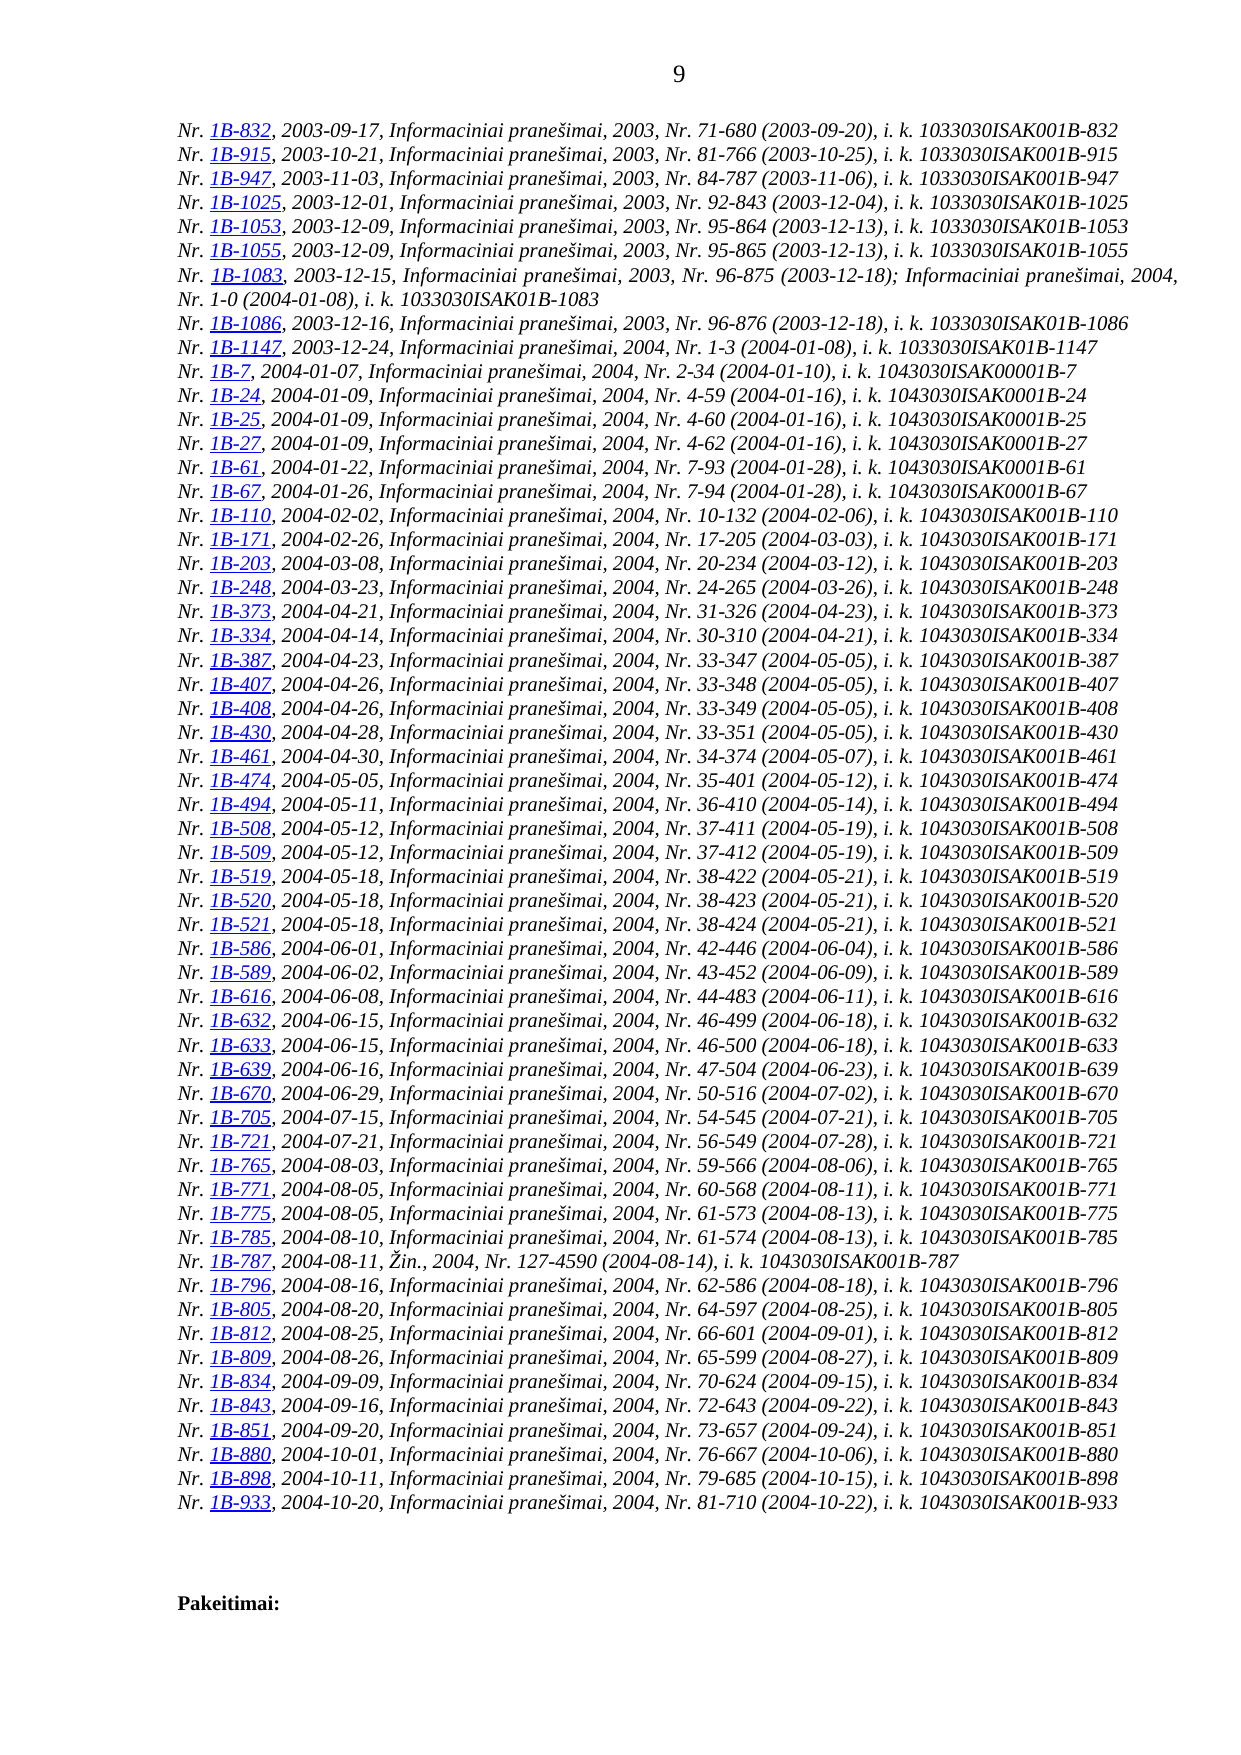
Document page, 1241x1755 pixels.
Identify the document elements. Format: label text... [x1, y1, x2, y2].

text Nr. 1B-203, 2004-03-08, Informaciniai pranešimai, 2004, Nr. 20-234 (2004-03-12), i. k. 1043030ISAK001B-203 [177, 551, 1181, 575]
text Nr. 1B-24, 2004-01-09, Informaciniai pranešimai, 2004, Nr. 4-59 (2004-01-16), i. k. 1043030ISAK0001B-24 [177, 383, 1181, 407]
text Nr. 1B-616, 2004-06-08, Informaciniai pranešimai, 2004, Nr. 44-483 (2004-06-11), i. k. 1043030ISAK001B-616 [177, 984, 1181, 1008]
text Nr. 1B-843, 2004-09-16, Informaciniai pranešimai, 2004, Nr. 72-643 (2004-09-22), i. k. 1043030ISAK001B-843 [177, 1393, 1181, 1417]
text Nr. 1B-430, 2004-04-28, Informaciniai pranešimai, 2004, Nr. 33-351 (2004-05-05), i. k. 1043030ISAK001B-430 [177, 720, 1181, 744]
text Nr. 1B-407, 2004-04-26, Informaciniai pranešimai, 2004, Nr. 33-348 (2004-05-05), i. k. 1043030ISAK001B-407 [177, 672, 1181, 696]
text Nr. 1B-787, 2004-08-11, Žin., 2004, Nr. 127-4590 (2004-08-14), i. k. 1043030ISAK001B-787 [177, 1249, 1181, 1273]
text Nr. 1B-1055, 2003-12-09, Informaciniai pranešimai, 2003, Nr. 95-865 (2003-12-13), i. k. 1033030ISAK01B-1055 [177, 238, 1181, 262]
text Nr. 1B-334, 2004-04-14, Informaciniai pranešimai, 2004, Nr. 30-310 (2004-04-21), i. k. 1043030ISAK001B-334 [177, 623, 1181, 647]
text Nr. 1B-520, 2004-05-18, Informaciniai pranešimai, 2004, Nr. 38-423 (2004-05-21), i. k. 1043030ISAK001B-520 [177, 888, 1181, 912]
text Nr. 1B-832, 2003-09-17, Informaciniai pranešimai, 2003, Nr. 71-680 (2003-09-20), i. k. 1033030ISAK001B-832 [177, 118, 1181, 142]
text Nr. 1B-633, 2004-06-15, Informaciniai pranešimai, 2004, Nr. 46-500 (2004-06-18), i. k. 1043030ISAK001B-633 [177, 1032, 1181, 1057]
text Nr. 1B-589, 2004-06-02, Informaciniai pranešimai, 2004, Nr. 43-452 (2004-06-09), i. k. 1043030ISAK001B-589 [177, 960, 1181, 984]
text Nr. 1B-639, 2004-06-16, Informaciniai pranešimai, 2004, Nr. 47-504 (2004-06-23), i. k. 1043030ISAK001B-639 [177, 1057, 1181, 1081]
text Nr. 1B-586, 2004-06-01, Informaciniai pranešimai, 2004, Nr. 42-446 (2004-06-04), i. k. 1043030ISAK001B-586 [177, 936, 1181, 960]
text Nr. 1B-705, 2004-07-15, Informaciniai pranešimai, 2004, Nr. 54-545 (2004-07-21), i. k. 1043030ISAK001B-705 [177, 1105, 1181, 1129]
text Nr. 1B-1025, 2003-12-01, Informaciniai pranešimai, 2003, Nr. 92-843 (2003-12-04), i. k. 1033030ISAK01B-1025 [177, 190, 1181, 214]
text Nr. 1B-785, 2004-08-10, Informaciniai pranešimai, 2004, Nr. 61-574 (2004-08-13), i. k. 1043030ISAK001B-785 [177, 1225, 1181, 1249]
text Nr. 1B-7, 2004-01-07, Informaciniai pranešimai, 2004, Nr. 2-34 (2004-01-10), i. k. 1043030ISAK00001B-7 [177, 359, 1181, 383]
text Nr. 1B-880, 2004-10-01, Informaciniai pranešimai, 2004, Nr. 76-667 (2004-10-06), i. k. 1043030ISAK001B-880 [177, 1442, 1181, 1466]
text Nr. 1B-521, 2004-05-18, Informaciniai pranešimai, 2004, Nr. 38-424 (2004-05-21), i. k. 1043030ISAK001B-521 [177, 912, 1181, 936]
text Nr. 1B-25, 2004-01-09, Informaciniai pranešimai, 2004, Nr. 4-60 (2004-01-16), i. k. 1043030ISAK0001B-25 [177, 407, 1181, 431]
text Nr. 1B-508, 2004-05-12, Informaciniai pranešimai, 2004, Nr. 37-411 (2004-05-19), i. k. 1043030ISAK001B-508 [177, 816, 1181, 840]
text Nr. 1B-632, 2004-06-15, Informaciniai pranešimai, 2004, Nr. 46-499 (2004-06-18), i. k. 1043030ISAK001B-632 [177, 1008, 1181, 1032]
text Nr. 1B-670, 2004-06-29, Informaciniai pranešimai, 2004, Nr. 50-516 (2004-07-02), i. k. 1043030ISAK001B-670 [177, 1081, 1181, 1105]
text Nr. 1B-494, 2004-05-11, Informaciniai pranešimai, 2004, Nr. 36-410 (2004-05-14), i. k. 1043030ISAK001B-494 [177, 792, 1181, 816]
text Nr. 1B-67, 2004-01-26, Informaciniai pranešimai, 2004, Nr. 7-94 (2004-01-28), i. k. 1043030ISAK0001B-67 [177, 479, 1181, 503]
text Nr. 1B-373, 2004-04-21, Informaciniai pranešimai, 2004, Nr. 31-326 (2004-04-23), i. k. 1043030ISAK001B-373 [177, 599, 1181, 623]
text Nr. 1B-1147, 2003-12-24, Informaciniai pranešimai, 2004, Nr. 1-3 (2004-01-08), i. k. 1033030ISAK01B-1147 [177, 335, 1181, 359]
text Nr. 1B-812, 2004-08-25, Informaciniai pranešimai, 2004, Nr. 66-601 (2004-09-01), i. k. 1043030ISAK001B-812 [177, 1321, 1181, 1345]
text Nr. 1B-771, 2004-08-05, Informaciniai pranešimai, 2004, Nr. 60-568 (2004-08-11), i. k. 1043030ISAK001B-771 [177, 1177, 1181, 1201]
text Nr. 1B-1083, 2003-12-15, Informaciniai pranešimai, 2003, Nr. 96-875 (2003-12-18); Informaciniai pranešimai, 2004, Nr. 1-0 (2004-01-08), i. k. 1033030ISAK01B-1083 [177, 262, 1181, 311]
text Nr. 1B-809, 2004-08-26, Informaciniai pranešimai, 2004, Nr. 65-599 (2004-08-27), i. k. 1043030ISAK001B-809 [177, 1345, 1181, 1369]
text Nr. 1B-805, 2004-08-20, Informaciniai pranešimai, 2004, Nr. 64-597 (2004-08-25), i. k. 1043030ISAK001B-805 [177, 1297, 1181, 1321]
text Nr. 1B-796, 2004-08-16, Informaciniai pranešimai, 2004, Nr. 62-586 (2004-08-18), i. k. 1043030ISAK001B-796 [177, 1273, 1181, 1297]
text Nr. 1B-509, 2004-05-12, Informaciniai pranešimai, 2004, Nr. 37-412 (2004-05-19), i. k. 1043030ISAK001B-509 [177, 840, 1181, 864]
text Nr. 1B-474, 2004-05-05, Informaciniai pranešimai, 2004, Nr. 35-401 (2004-05-12), i. k. 1043030ISAK001B-474 [177, 768, 1181, 792]
text Nr. 1B-834, 2004-09-09, Informaciniai pranešimai, 2004, Nr. 70-624 (2004-09-15), i. k. 1043030ISAK001B-834 [177, 1369, 1181, 1393]
text Nr. 1B-408, 2004-04-26, Informaciniai pranešimai, 2004, Nr. 33-349 (2004-05-05), i. k. 1043030ISAK001B-408 [177, 696, 1181, 720]
text Nr. 1B-248, 2004-03-23, Informaciniai pranešimai, 2004, Nr. 24-265 (2004-03-26), i. k. 1043030ISAK001B-248 [177, 575, 1181, 599]
text Nr. 1B-110, 2004-02-02, Informaciniai pranešimai, 2004, Nr. 10-132 (2004-02-06), i. k. 1043030ISAK001B-110 [177, 503, 1181, 527]
text Nr. 1B-851, 2004-09-20, Informaciniai pranešimai, 2004, Nr. 73-657 (2004-09-24), i. k. 1043030ISAK001B-851 [177, 1417, 1181, 1442]
text Nr. 1B-775, 2004-08-05, Informaciniai pranešimai, 2004, Nr. 61-573 (2004-08-13), i. k. 1043030ISAK001B-775 [177, 1201, 1181, 1225]
text Nr. 1B-1086, 2003-12-16, Informaciniai pranešimai, 2003, Nr. 96-876 (2003-12-18), i. k. 1033030ISAK01B-1086 [177, 311, 1181, 335]
text Nr. 1B-933, 2004-10-20, Informaciniai pranešimai, 2004, Nr. 81-710 (2004-10-22), i. k. 1043030ISAK001B-933 [177, 1490, 1181, 1514]
text Nr. 1B-461, 2004-04-30, Informaciniai pranešimai, 2004, Nr. 34-374 (2004-05-07), i. k. 1043030ISAK001B-461 [177, 744, 1181, 768]
text Nr. 1B-947, 2003-11-03, Informaciniai pranešimai, 2003, Nr. 84-787 (2003-11-06), i. k. 1033030ISAK001B-947 [177, 166, 1181, 190]
text Pakeitimai: [177, 1591, 1181, 1615]
text Nr. 1B-1053, 2003-12-09, Informaciniai pranešimai, 2003, Nr. 95-864 (2003-12-13), i. k. 1033030ISAK01B-1053 [177, 214, 1181, 238]
text Nr. 1B-898, 2004-10-11, Informaciniai pranešimai, 2004, Nr. 79-685 (2004-10-15), i. k. 1043030ISAK001B-898 [177, 1466, 1181, 1490]
text Nr. 1B-519, 2004-05-18, Informaciniai pranešimai, 2004, Nr. 38-422 (2004-05-21), i. k. 1043030ISAK001B-519 [177, 864, 1181, 888]
text Nr. 1B-171, 2004-02-26, Informaciniai pranešimai, 2004, Nr. 17-205 (2004-03-03), i. k. 1043030ISAK001B-171 [177, 527, 1181, 551]
text Nr. 1B-387, 2004-04-23, Informaciniai pranešimai, 2004, Nr. 33-347 (2004-05-05), i. k. 1043030ISAK001B-387 [177, 647, 1181, 672]
text Nr. 1B-61, 2004-01-22, Informaciniai pranešimai, 2004, Nr. 7-93 (2004-01-28), i. k. 1043030ISAK0001B-61 [177, 455, 1181, 479]
text Nr. 1B-915, 2003-10-21, Informaciniai pranešimai, 2003, Nr. 81-766 (2003-10-25), i. k. 1033030ISAK001B-915 [177, 142, 1181, 166]
text Nr. 1B-27, 2004-01-09, Informaciniai pranešimai, 2004, Nr. 4-62 (2004-01-16), i. k. 1043030ISAK0001B-27 [177, 431, 1181, 455]
text Nr. 1B-765, 2004-08-03, Informaciniai pranešimai, 2004, Nr. 59-566 (2004-08-06), i. k. 1043030ISAK001B-765 [177, 1153, 1181, 1177]
text Nr. 1B-721, 2004-07-21, Informaciniai pranešimai, 2004, Nr. 56-549 (2004-07-28), i. k. 1043030ISAK001B-721 [177, 1129, 1181, 1153]
